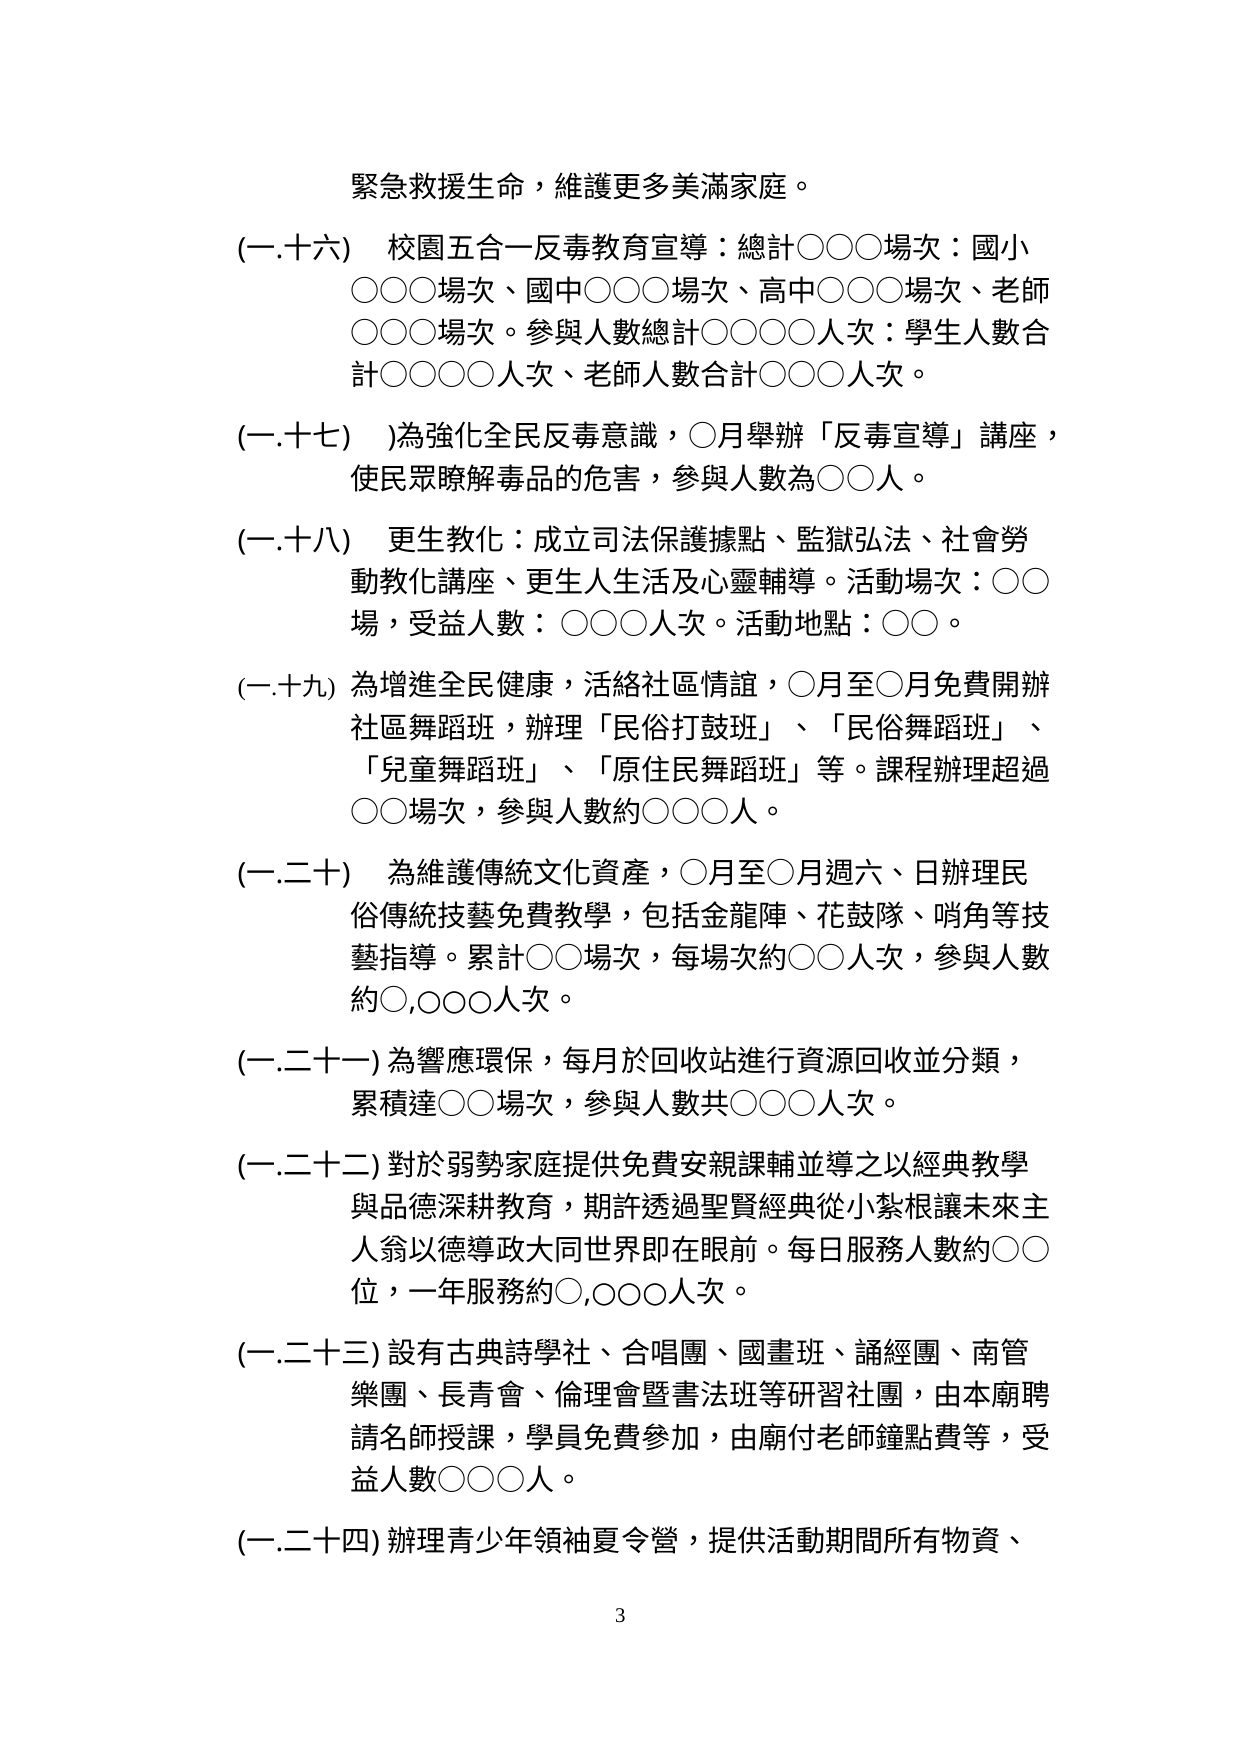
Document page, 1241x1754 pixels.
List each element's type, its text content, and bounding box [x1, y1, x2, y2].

list 辦理青少年領袖夏令營，提供活動期間所有物資、 [237, 1518, 1053, 1560]
list 設有古典詩學社、合唱團、國畫班、誦經團、南管樂團、長青會、倫理會暨書法班等研習社團，由本廟聘請名師授課，學員免費參加，由廟付老師鐘點費等，受益人數○○○人。 [237, 1329, 1053, 1499]
list 為維護傳統文化資產，○月至○月週六、日辦理民俗傳統技藝免費教學，包括金龍陣、花鼓隊、哨角等技藝指導。累計○○場次，每場次約○○人次，參與人數約○,○○○人次。 [237, 850, 1053, 1019]
list 為增進全民健康，活絡社區情誼，○月至○月免費開辦社區舞蹈班，辦理「民俗打鼓班」、「民俗舞蹈班」、「兒童舞蹈班」、「原住民舞蹈班」等。課程辦理超過○○場次，參與人數約○○○人。 [237, 662, 1053, 831]
list 與○○市CPR訓練認證宣導活動，本宮與○○市○○協會組織共同舉辦，目的為臨場做緊急救援方法教導，上課人員○○○人，工作人員○○○人。影響層面評估:○人為社會人士，平時當教練，遇事情發生時，第一線緊急救援生命，維護更多美滿家庭。 [237, 164, 1053, 206]
list 對於弱勢家庭提供免費安親課輔並導之以經典教學與品德深耕教育，期許透過聖賢經典從小紮根讓未來主人翁以德導政大同世界即在眼前。每日服務人數約○○位，一年服務約○,○○○人次。 [237, 1141, 1053, 1311]
list 校園五合一反毒教育宣導：總計○○○場次：國小○○○場次、國中○○○場次、高中○○○場次、老師○○○場次。參與人數總計○○○○人次：學生人數合計○○○○人次、老師人數合計○○○人次。 [237, 225, 1053, 394]
list )為強化全民反毒意識，○月舉辦「反毒宣導」講座，使民眾瞭解毒品的危害，參與人數為○○人。 [237, 413, 1053, 497]
list 為響應環保，每月於回收站進行資源回收並分類，累積達○○場次，參與人數共○○○人次。 [237, 1038, 1053, 1123]
list 更生教化：成立司法保護據點、監獄弘法、社會勞動教化講座、更生人生活及心靈輔導。活動場次：○○場，受益人數： ○○○人次。活動地點：○○。 [237, 516, 1053, 643]
